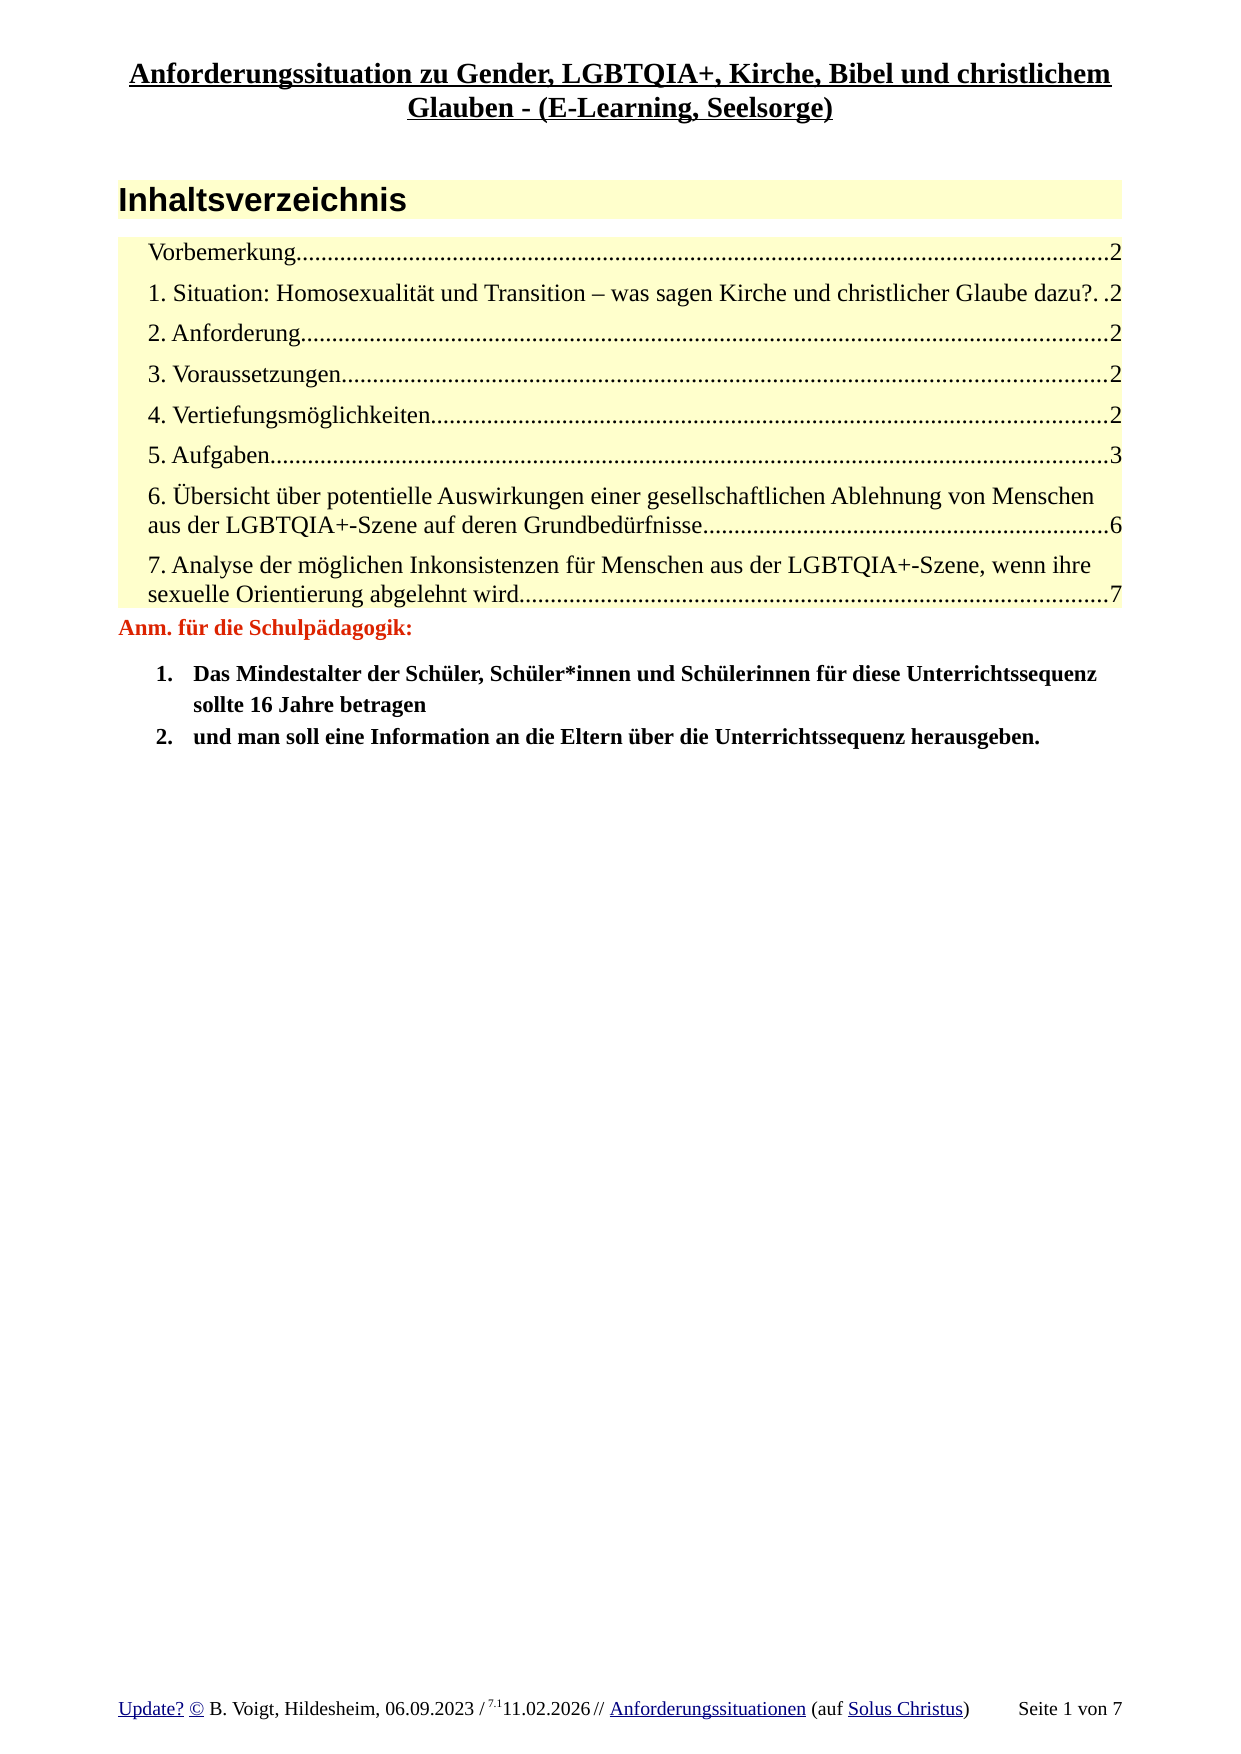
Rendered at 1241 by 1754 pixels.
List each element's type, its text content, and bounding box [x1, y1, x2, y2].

text 2. Anforderung 2 [148, 318, 1122, 347]
text 1. Situation: Homosexualität und Transition – was sagen Kirche und christlicher Glaube dazu? 2 [148, 278, 1122, 307]
text Anm. für die Schulpädagogik: [118, 614, 1122, 640]
text 5. Aufgaben 3 [148, 440, 1122, 469]
text 4. Vertiefungsmöglichkeiten 2 [148, 400, 1122, 428]
text 7. Analyse der möglichen Inkonsistenzen für Menschen aus der LGBTQIA+-Szene, wenn ihre sexuelle Orientierung abgelehnt wird 7 [148, 550, 1122, 608]
subtitle Inhaltsverzeichnis [118, 180, 1122, 219]
text Vorbemerkung 2 [148, 237, 1122, 266]
list und man soll eine Information an die Eltern über die Unterrichtssequenz herausgeben. [156, 723, 1122, 749]
text 3. Voraussetzungen 2 [148, 359, 1122, 388]
list Das Mindestalter der Schüler, Schüler*innen und Schülerinnen für diese Unterrichtssequenz sollte 16 Jahre betragen [156, 660, 1122, 718]
text 6. Übersicht über potentielle Auswirkungen einer gesellschaftlichen Ablehnung von Menschen aus der LGBTQIA+-Szene auf deren Grundbedürfnisse 6 [148, 481, 1122, 538]
